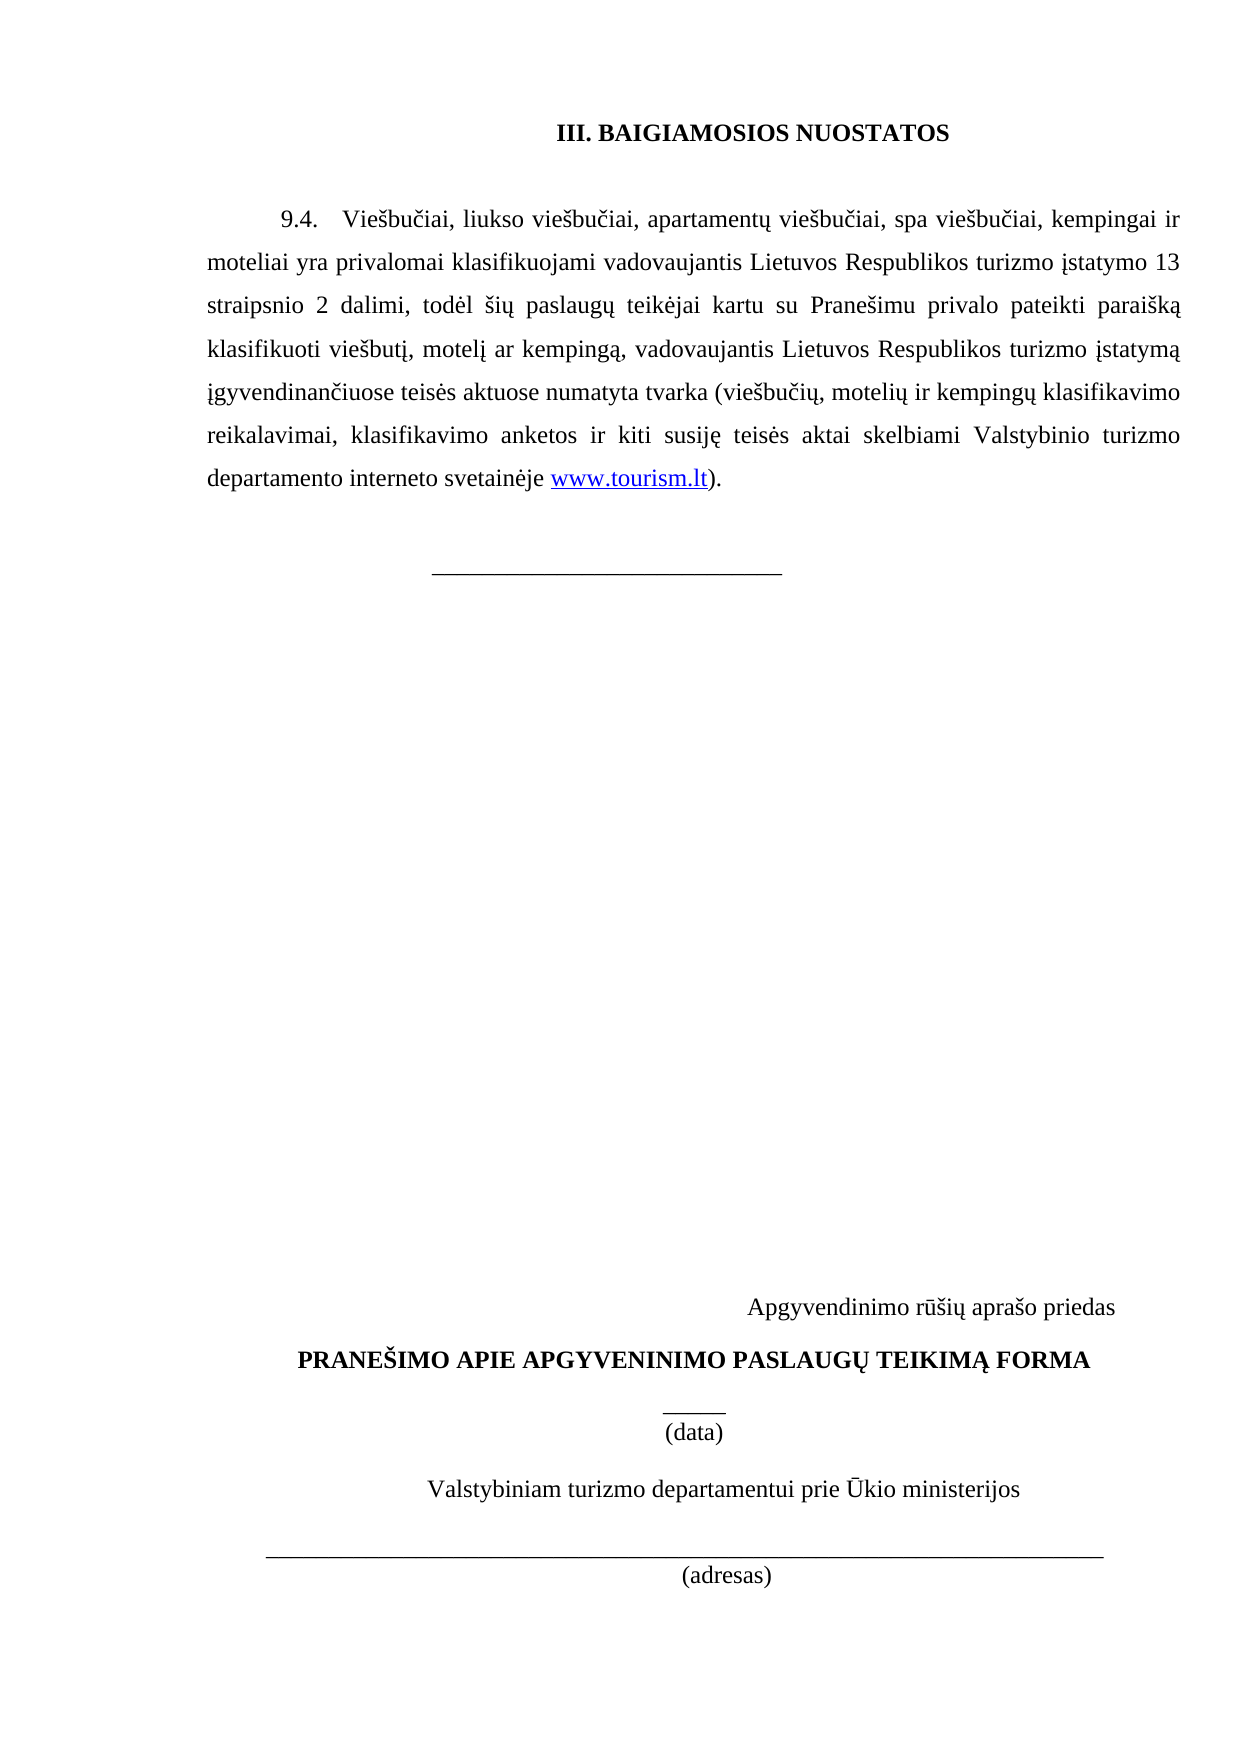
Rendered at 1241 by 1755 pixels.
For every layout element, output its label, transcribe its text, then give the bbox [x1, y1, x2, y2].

text _____ [207, 1388, 1181, 1417]
text PRANEŠIMO APIE APGYVENINIMO PASLAUGŲ TEIKIMĄ FORMA [207, 1345, 1181, 1373]
text Valstybiniam turizmo departamentui prie Ūkio ministerijos [266, 1474, 1181, 1503]
text 9.4. Viešbučiai, liukso viešbučiai, apartamentų viešbučiai, spa viešbučiai, kempingai ir moteliai yra privalomai klasifikuojami vadovaujantis Lietuvos Respublikos turizmo įstatymo 13 straipsnio 2 dalimi, todėl šių paslaugų teikėjai kartu su Pranešimu privalo pateikti paraišką klasifikuoti viešbutį, motelį ar kempingą, vadovaujantis Lietuvos Respublikos turizmo įstatymą įgyvendinančiuose teisės aktuose numatyta tvarka (viešbučių, motelių ir kempingų klasifikavimo reikalavimai, klasifikavimo anketos ir kiti susiję teisės aktai skelbiami Valstybinio turizmo departamento interneto svetainėje www.tourism.lt). [207, 204, 1181, 492]
text Apgyvendinimo rūšių aprašo priedas [612, 1292, 1181, 1321]
text III. BAIGIAMOSIOS NUOSTATOS [325, 118, 1181, 147]
text (adresas) [266, 1560, 1181, 1589]
text ___________________________________________________________________ [207, 1532, 1181, 1560]
text ____________________________ [207, 549, 1181, 578]
text (data) [207, 1417, 1181, 1445]
